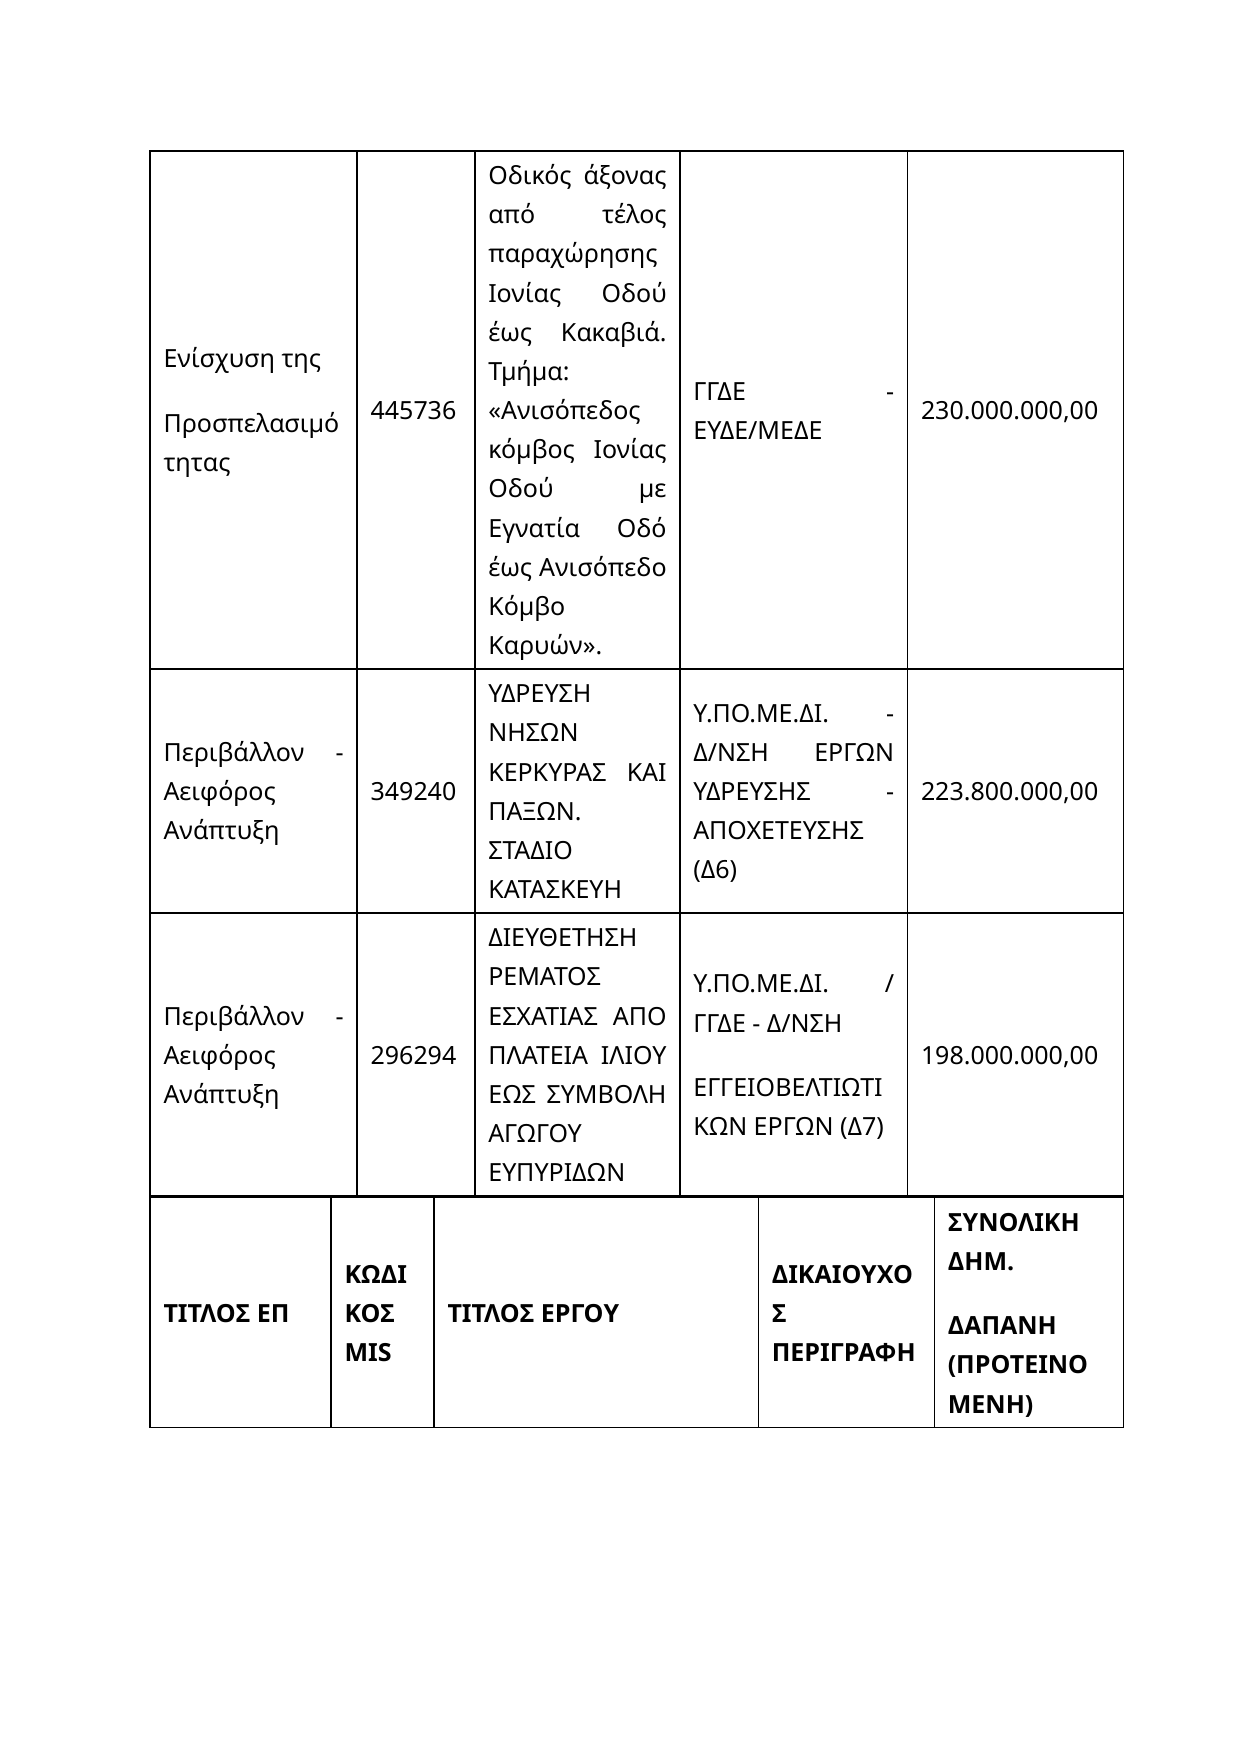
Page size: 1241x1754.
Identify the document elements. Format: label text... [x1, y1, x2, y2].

table_header ΤΙΤΛΟΣ ΕΡΓΟΥ [435, 1198, 758, 1427]
table_cell Ενίσχυση της Προσπελασιμότητας [151, 152, 356, 668]
table_cell 198.000.000,00 [908, 914, 1123, 1195]
table_header ΣΥΝΟΛΙΚΗ ΔΗΜ. ΔΑΠΑΝΗ (ΠΡΟΤΕΙΝΟΜΕΝΗ) [935, 1198, 1123, 1427]
table_cell 445736 [358, 152, 474, 668]
table_header ΔΙΚΑΙΟΥΧΟΣ ΠΕΡΙΓΡΑΦΗ [759, 1198, 934, 1427]
table_cell 349240 [358, 670, 474, 912]
table_cell 230.000.000,00 [908, 152, 1123, 668]
table_cell 223.800.000,00 [908, 670, 1123, 912]
table_cell Υ.ΠΟ.ΜΕ.ΔΙ. - Δ/ΝΣΗ ΕΡΓΩΝ ΥΔΡΕΥΣΗΣ - ΑΠΟΧΕΤΕΥΣΗΣ (Δ6) [681, 670, 907, 912]
table_header ΚΩΔΙΚΟΣ MIS [332, 1198, 433, 1427]
table_cell Οδικός άξονας από τέλος παραχώρησης Ιονίας Οδού έως Κακαβιά. Τμήμα: «Ανισόπεδος κόμβος Ιονίας Οδού με Εγνατία Οδό έως Ανισόπεδο Κόμβο Καρυών». [476, 152, 679, 668]
table_cell 296294 [358, 914, 474, 1195]
table_cell ΓΓΔΕ - ΕΥΔΕ/ΜΕΔΕ [681, 152, 907, 668]
table_cell ΔΙΕΥΘΕΤΗΣΗ ΡΕΜΑΤΟΣ ΕΣΧΑΤΙΑΣ ΑΠΟ ΠΛΑΤΕΙΑ ΙΛΙΟΥ ΕΩΣ ΣΥΜΒΟΛΗ ΑΓΩΓΟΥ ΕΥΠΥΡΙΔΩΝ [476, 914, 679, 1195]
table_cell Υ.ΠΟ.ΜΕ.ΔΙ. / ΓΓΔΕ - Δ/ΝΣΗ ΕΓΓΕΙΟΒΕΛΤΙΩΤΙΚΩΝ ΕΡΓΩΝ (Δ7) [681, 914, 907, 1195]
table_header ΤΙΤΛΟΣ ΕΠ [151, 1198, 330, 1427]
table_cell Περιβάλλον - Αειφόρος Ανάπτυξη [151, 670, 356, 912]
table_cell ΥΔΡΕΥΣΗ ΝΗΣΩΝ ΚΕΡΚΥΡΑΣ ΚΑΙ ΠΑΞΩΝ. ΣΤΑΔΙΟ ΚΑΤΑΣΚΕΥΗ [476, 670, 679, 912]
table_cell Περιβάλλον - Αειφόρος Ανάπτυξη [151, 914, 356, 1195]
